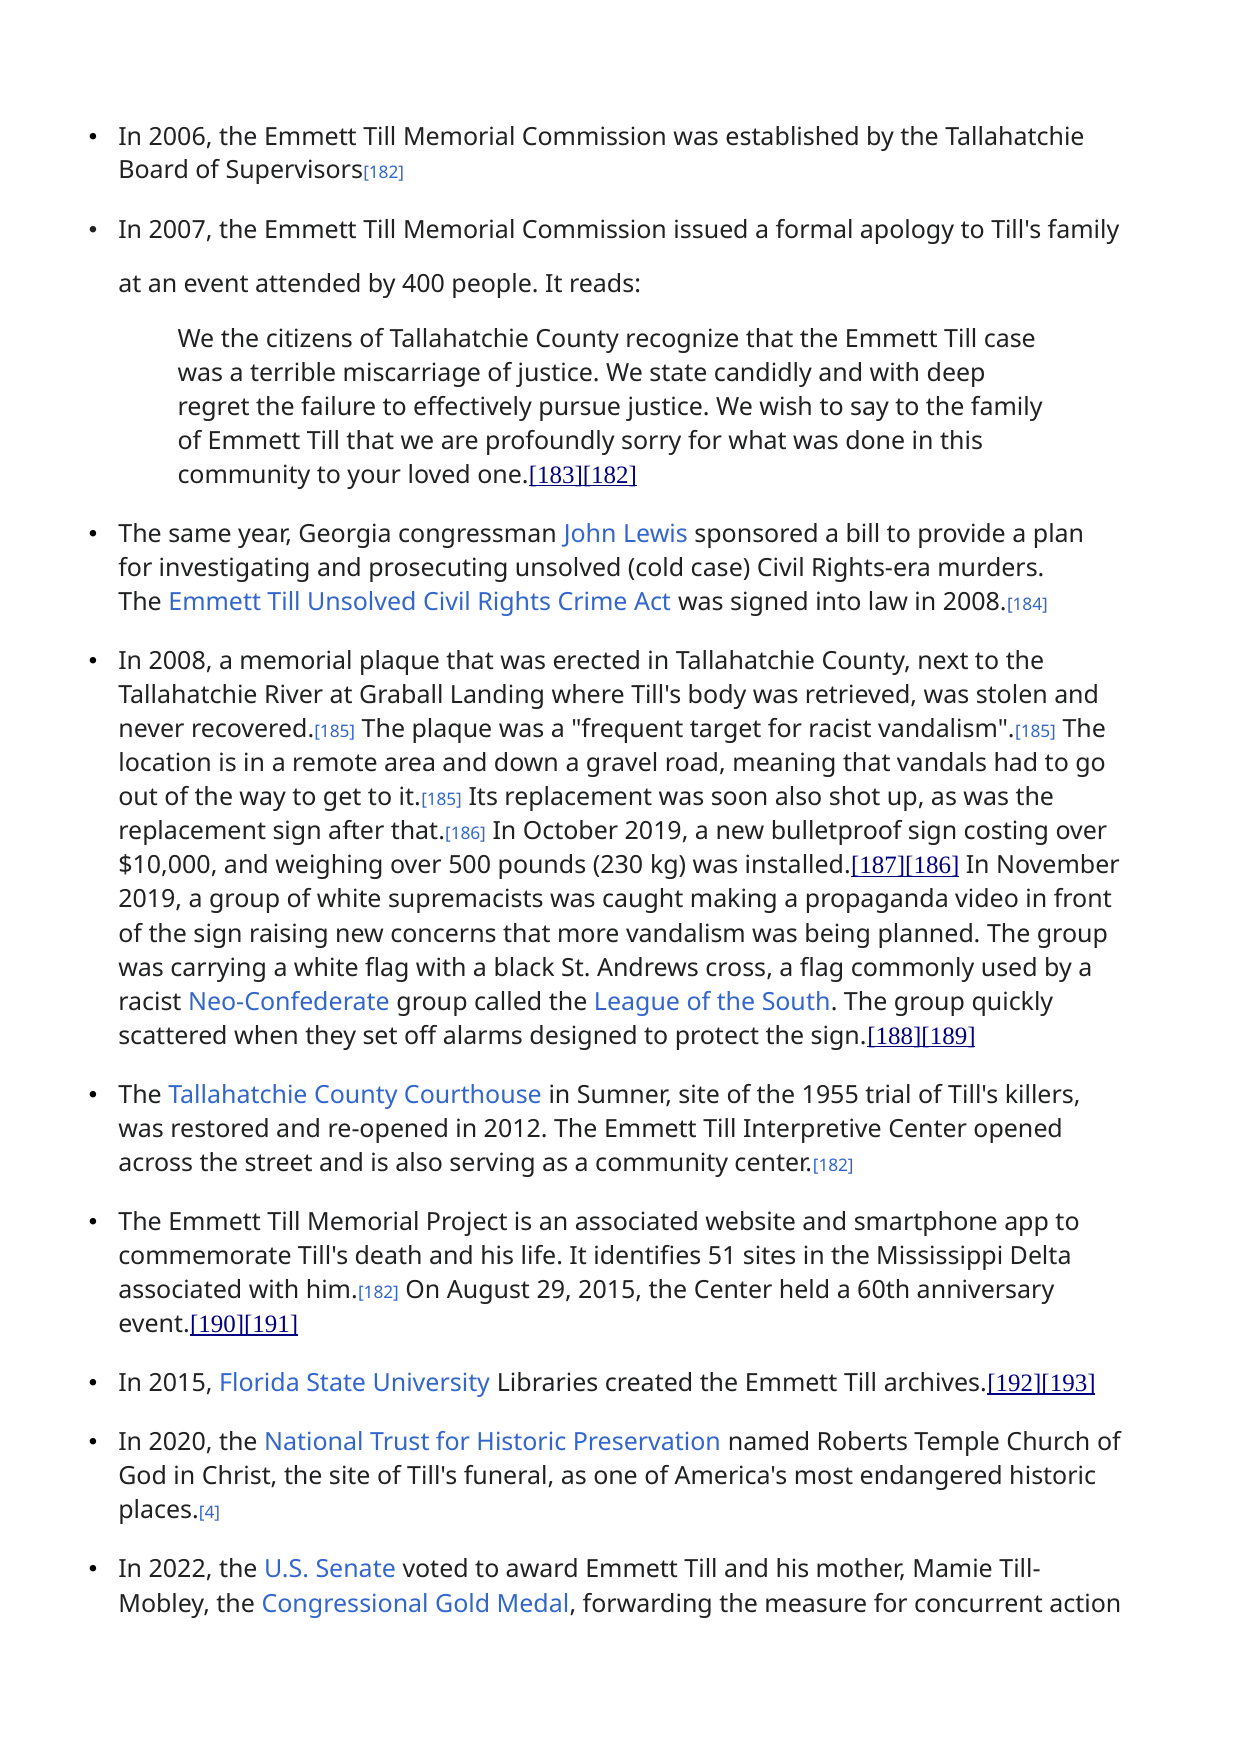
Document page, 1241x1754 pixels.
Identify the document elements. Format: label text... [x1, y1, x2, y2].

list In 2008, a memorial plaque that was erected in Tallahatchie County, next to the Tallahatchie River at Graball Landing where Till's body was retrieved, was stolen and never recovered.[185] The plaque was a "frequent target for racist vandalism".[185] The location is in a remote area and down a gravel road, meaning that vandals had to go out of the way to get to it.[185] Its replacement was soon also shot up, as was the replacement sign after that.[186] In October 2019, a new bulletproof sign costing over $10,000, and weighing over 500 pounds (230 kg) was installed.[187][186] In November 2019, a group of white supremacists was caught making a propaganda video in front of the sign raising new concerns that more vandalism was being planned. The group was carrying a white flag with a black St. Andrews cross, a flag commonly used by a racist Neo-Confederate group called the League of the South. The group quickly scattered when they set off alarms designed to protect the sign.[188][189] [118, 643, 1122, 1051]
list The Emmett Till Memorial Project is an associated website and smartphone app to commemorate Till's death and his life. It identifies 51 sites in the Mississippi Delta associated with him.[182] On August 29, 2015, the Center held a 60th anniversary event.[190][191] [118, 1204, 1122, 1340]
list The Tallahatchie County Courthouse in Sumner, site of the 1955 trial of Till's killers, was restored and re-opened in 2012. The Emmett Till Interpretive Center opened across the street and is also serving as a community center.[182] [118, 1076, 1122, 1179]
list The same year, Georgia congressman John Lewis sponsored a bill to provide a plan for investigating and prosecuting unsolved (cold case) Civil Rights-era murders. The Emmett Till Unsolved Civil Rights Crime Act was signed into law in 2008.[184] [118, 516, 1122, 618]
list In 2022, the U.S. Senate voted to award Emmett Till and his mother, Mamie Till-Mobley, the Congressional Gold Medal, forwarding the measure for concurrent action [118, 1551, 1122, 1619]
text We the citizens of Tallahatchie County recognize that the Emmett Till case was a terrible miscarriage of justice. We state candidly and with deep regret the failure to effectively pursue justice. We wish to say to the family of Emmett Till that we are profoundly sorry for what was done in this community to your loved one.[183][182] [177, 320, 1063, 491]
list In 2020, the National Trust for Historic Preservation named Roberts Temple Church of God in Christ, the site of Till's funeral, as one of America's most endangered historic places.[4] [118, 1424, 1122, 1526]
list In 2015, Florida State University Libraries created the Emmett Till archives.[192][193] [118, 1365, 1122, 1399]
list In 2006, the Emmett Till Memorial Commission was established by the Tallahatchie Board of Supervisors[182] [118, 118, 1122, 186]
list In 2007, the Emmett Till Memorial Commission issued a formal apology to Till's family at an event attended by 400 people. It reads: [118, 211, 1122, 300]
